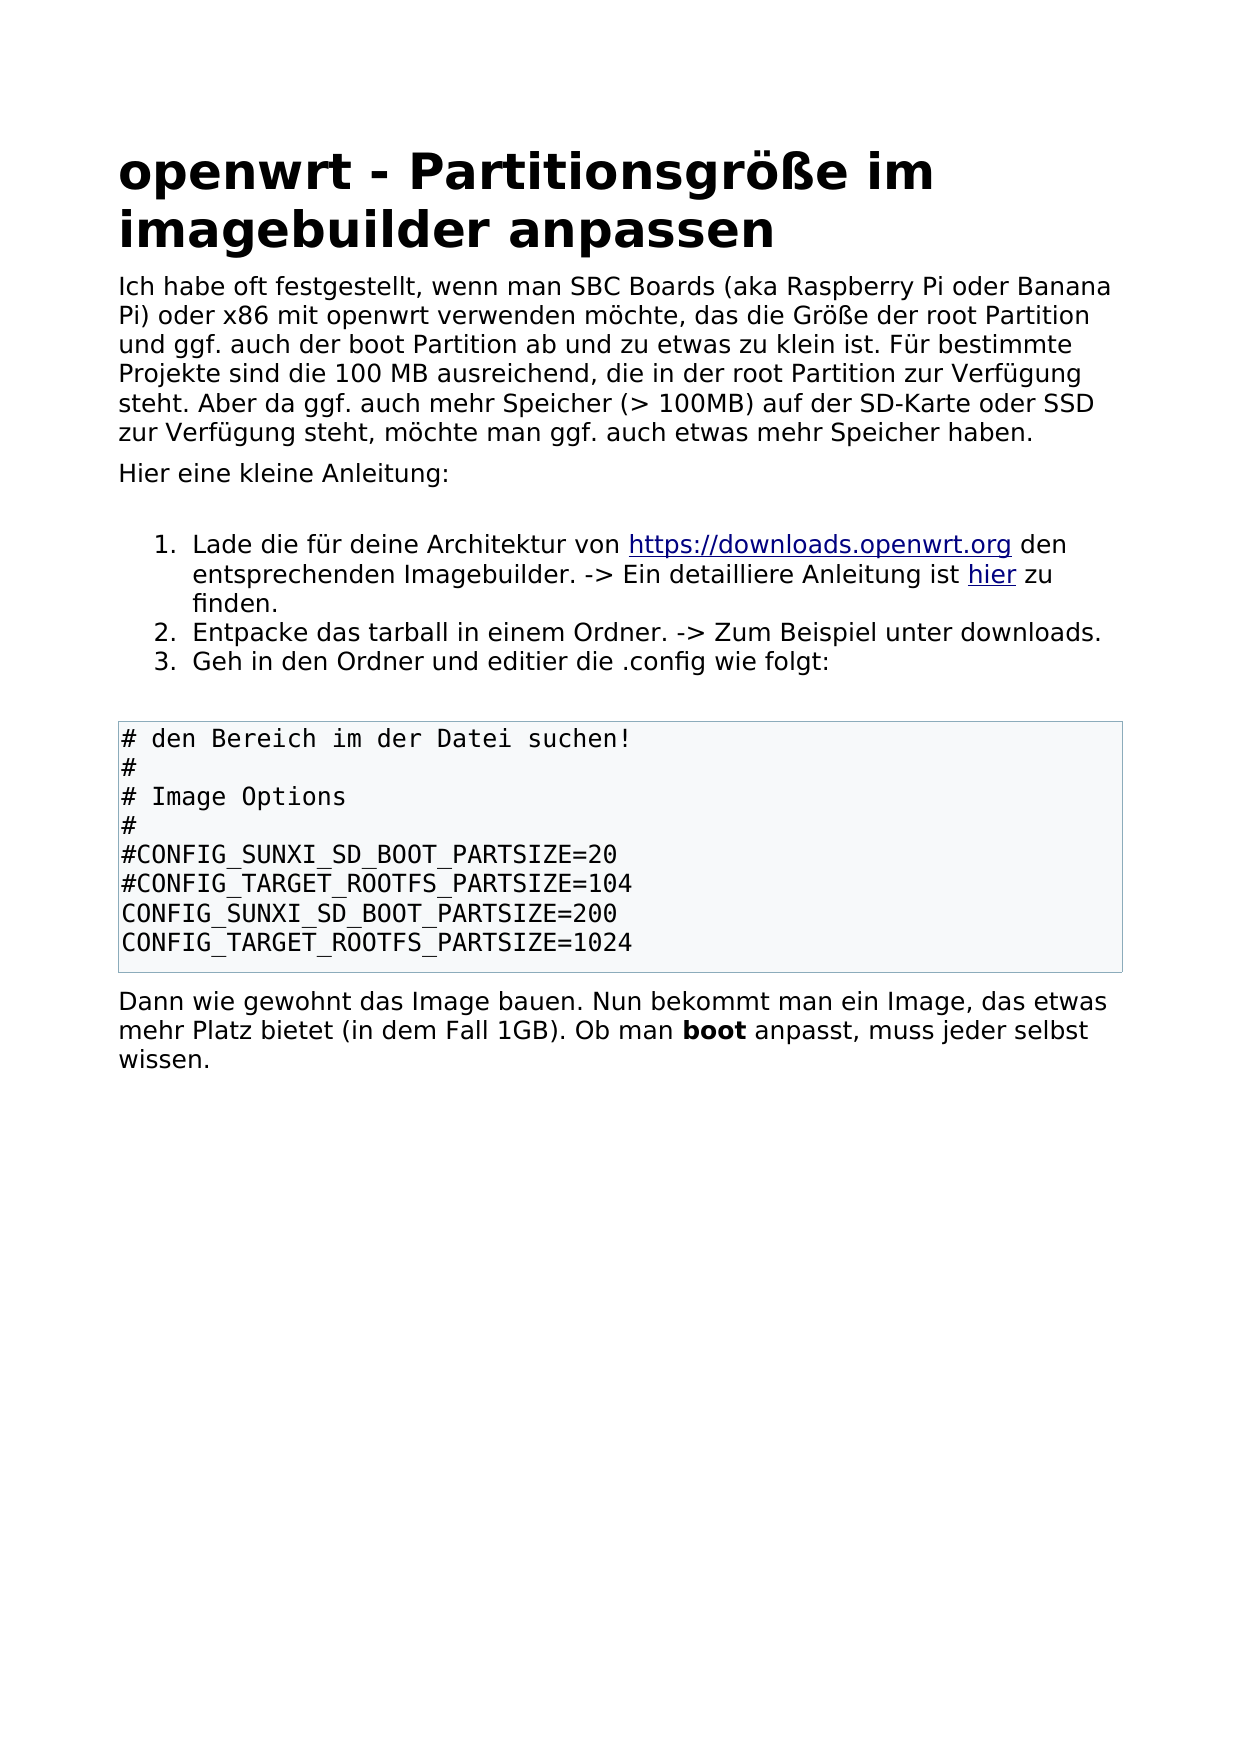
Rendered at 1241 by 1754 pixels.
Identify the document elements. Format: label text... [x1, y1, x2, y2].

list Geh in den Ordner und editier die .config wie folgt: [177, 647, 1122, 677]
list Entpacke das tarball in einem Ordner. -> Zum Beispiel unter downloads. [177, 618, 1122, 647]
text Hier eine kleine Anleitung: [118, 459, 1122, 489]
subtitle openwrt - Partitionsgröße im imagebuilder anpassen [118, 143, 1122, 259]
text Ich habe oft festgestellt, wenn man SBC Boards (aka Raspberry Pi oder Banana Pi) oder x86 mit openwrt verwenden möchte, das die Größe der root Partition und ggf. auch der boot Partition ab und zu etwas zu klein ist. Für bestimmte Projekte sind die 100 MB ausreichend, die in der root Partition zur Verfügung steht. Aber da ggf. auch mehr Speicher (> 100MB) auf der SD-Karte oder SSD zur Verfügung steht, möchte man ggf. auch etwas mehr Speicher haben. [118, 272, 1122, 447]
text Dann wie gewohnt das Image bauen. Nun bekommt man ein Image, das etwas mehr Platz bietet (in dem Fall 1GB). Ob man boot anpasst, muss jeder selbst wissen. [118, 987, 1122, 1074]
list Lade die für deine Architektur von https://downloads.openwrt.org den entsprechenden Imagebuilder. -> Ein detailliere Anleitung ist hier zu finden. [177, 531, 1122, 618]
table_header # den Bereich im der Datei suchen! # # Image Options # #CONFIG_SUNXI_SD_BOOT_PARTSIZE=20 #CONFIG_TARGET_ROOTFS_PARTSIZE=104 CONFIG_SUNXI_SD_BOOT_PARTSIZE=200 CONFIG_TARGET_ROOTFS_PARTSIZE=1024 [119, 722, 1122, 972]
